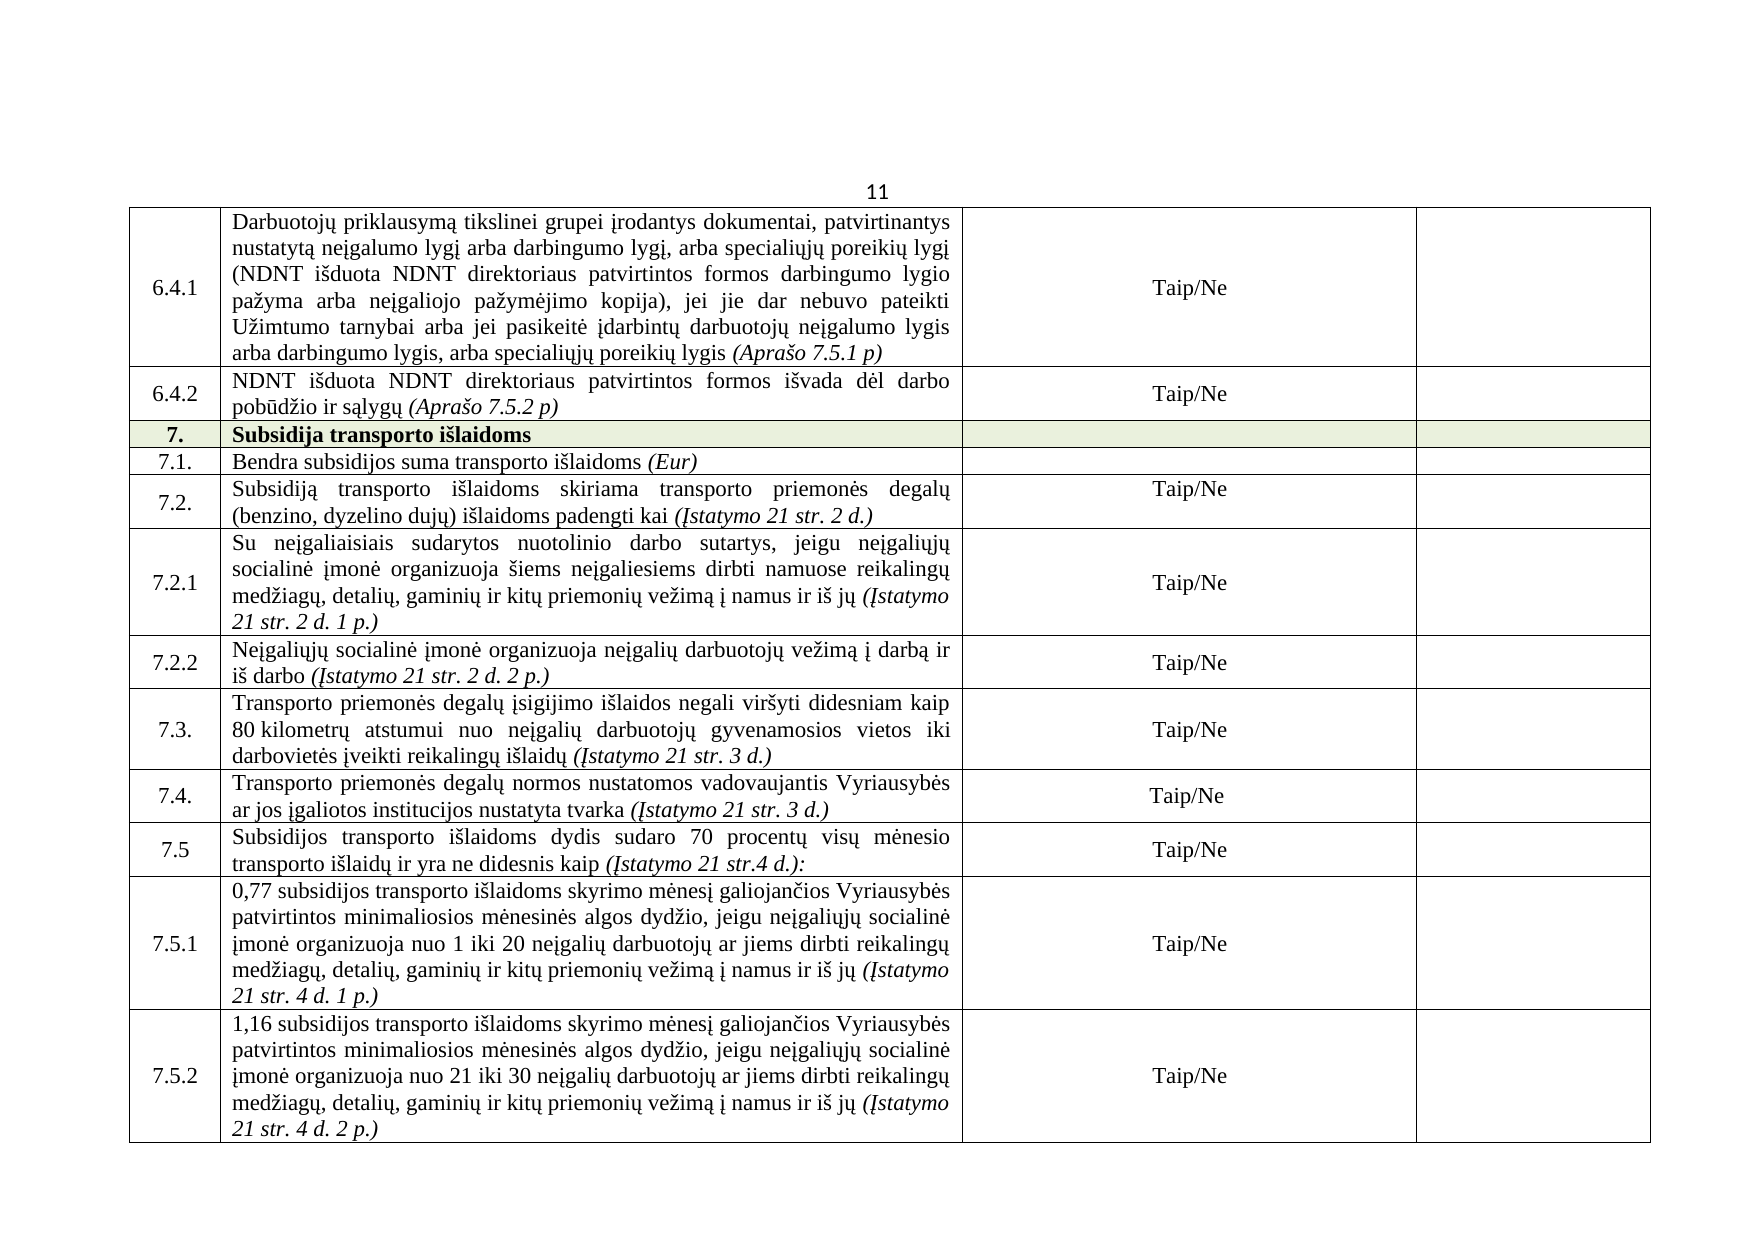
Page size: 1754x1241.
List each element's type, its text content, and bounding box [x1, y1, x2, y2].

table_cell [1417, 1010, 1650, 1142]
table_cell Su neįgaliaisiais sudarytos nuotolinio darbo sutartys, jeigu neįgaliųjų socialinė įmonė organizuoja šiems neįgaliesiems dirbti namuose reikalingų medžiagų, detalių, gaminių ir kitų priemonių vežimą į namus ir iš jų (Įstatymo 21 str. 2 d. 1 p.) [221, 529, 962, 634]
table_cell Taip/Ne [963, 529, 1416, 634]
table_cell 7.2.2 [130, 636, 220, 688]
table_cell [1417, 529, 1650, 634]
table_cell 1,16 subsidijos transporto išlaidoms skyrimo mėnesį galiojančios Vyriausybės patvirtintos minimaliosios mėnesinės algos dydžio, jeigu neįgaliųjų socialinė įmonė organizuoja nuo 21 iki 30 neįgalių darbuotojų ar jiems dirbti reikalingų medžiagų, detalių, gaminių ir kitų priemonių vežimą į namus ir iš jų (Įstatymo 21 str. 4 d. 2 p.) [221, 1010, 962, 1142]
table_cell Taip/Ne [963, 770, 1416, 822]
table_cell Taip/Ne [963, 475, 1416, 528]
table_cell [1417, 208, 1650, 366]
table_cell Subsidijos transporto išlaidoms dydis sudaro 70 procentų visų mėnesio transporto išlaidų ir yra ne didesnis kaip (Įstatymo 21 str.4 d.): [221, 823, 962, 876]
table_cell [963, 421, 1416, 447]
table_cell [1417, 448, 1650, 474]
table_cell NDNT išduota NDNT direktoriaus patvirtintos formos išvada dėl darbo pobūdžio ir sąlygų (Aprašo 7.5.2 p) [221, 367, 962, 419]
table_cell 7.5.1 [130, 877, 220, 1009]
table_cell 7.1. [130, 448, 220, 474]
table_cell [1417, 367, 1650, 419]
table_cell Subsidiją transporto išlaidoms skiriama transporto priemonės degalų (benzino, dyzelino dujų) išlaidoms padengti kai (Įstatymo 21 str. 2 d.) [221, 475, 962, 528]
table_cell Taip/Ne [963, 877, 1416, 1009]
table_cell 6.4.2 [130, 367, 220, 419]
table_cell 7.5.2 [130, 1010, 220, 1142]
table_cell Darbuotojų priklausymą tikslinei grupei įrodantys dokumentai, patvirtinantys nustatytą neįgalumo lygį arba darbingumo lygį, arba specialiųjų poreikių lygį (NDNT išduota NDNT direktoriaus patvirtintos formos darbingumo lygio pažyma arba neįgaliojo pažymėjimo kopija), jei jie dar nebuvo pateikti Užimtumo tarnybai arba jei pasikeitė įdarbintų darbuotojų neįgalumo lygis arba darbingumo lygis, arba specialiųjų poreikių lygis (Aprašo 7.5.1 p) [221, 208, 962, 366]
table_cell 7. [130, 421, 220, 447]
table_cell Taip/Ne [963, 208, 1416, 366]
table_cell [1417, 877, 1650, 1009]
table_cell Transporto priemonės degalų įsigijimo išlaidos negali viršyti didesniam kaip 80 kilometrų atstumui nuo neįgalių darbuotojų gyvenamosios vietos iki darbovietės įveikti reikalingų išlaidų (Įstatymo 21 str. 3 d.) [221, 689, 962, 768]
table_cell 7.2. [130, 475, 220, 528]
table_cell Taip/Ne [963, 689, 1416, 768]
table_cell Neįgaliųjų socialinė įmonė organizuoja neįgalių darbuotojų vežimą į darbą ir iš darbo (Įstatymo 21 str. 2 d. 2 p.) [221, 636, 962, 688]
table_cell 7.2.1 [130, 529, 220, 634]
table_cell [1417, 689, 1650, 768]
table_cell 6.4.1 [130, 208, 220, 366]
table_cell Transporto priemonės degalų normos nustatomos vadovaujantis Vyriausybės ar jos įgaliotos institucijos nustatyta tvarka (Įstatymo 21 str. 3 d.) [221, 770, 962, 822]
table_cell 7.3. [130, 689, 220, 768]
table_cell [963, 448, 1416, 474]
table_cell Taip/Ne [963, 636, 1416, 688]
table_cell Taip/Ne [963, 1010, 1416, 1142]
table_cell 7.4. [130, 770, 220, 822]
table_cell Taip/Ne [963, 367, 1416, 419]
table_cell Subsidija transporto išlaidoms [221, 421, 962, 447]
table_cell [1417, 823, 1650, 876]
table_cell Bendra subsidijos suma transporto išlaidoms (Eur) [221, 448, 962, 474]
table_cell 7.5 [130, 823, 220, 876]
table_cell [1417, 475, 1650, 528]
table_cell Taip/Ne [963, 823, 1416, 876]
table_cell [1417, 770, 1650, 822]
table_cell [1417, 636, 1650, 688]
table_cell 0,77 subsidijos transporto išlaidoms skyrimo mėnesį galiojančios Vyriausybės patvirtintos minimaliosios mėnesinės algos dydžio, jeigu neįgaliųjų socialinė įmonė organizuoja nuo 1 iki 20 neįgalių darbuotojų ar jiems dirbti reikalingų medžiagų, detalių, gaminių ir kitų priemonių vežimą į namus ir iš jų (Įstatymo 21 str. 4 d. 1 p.) [221, 877, 962, 1009]
table_cell [1417, 421, 1650, 447]
